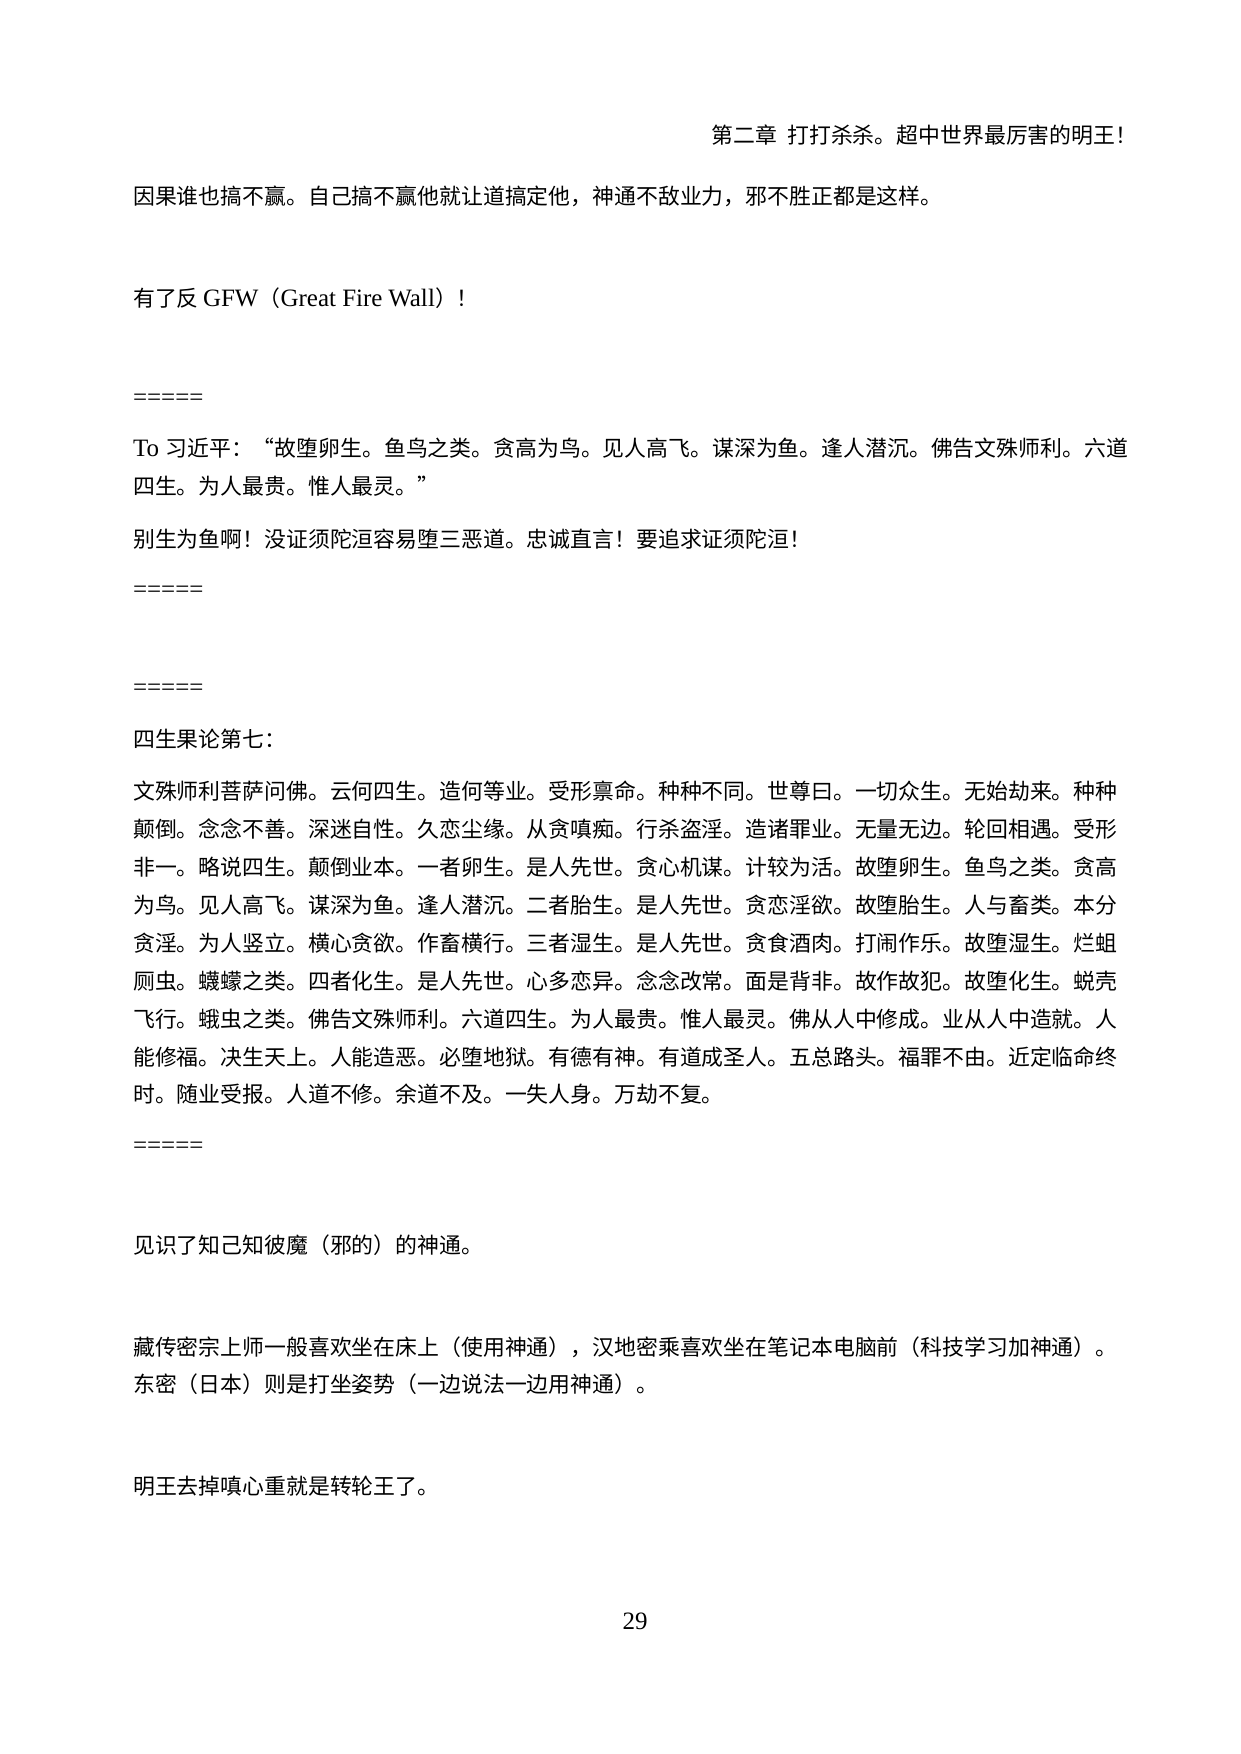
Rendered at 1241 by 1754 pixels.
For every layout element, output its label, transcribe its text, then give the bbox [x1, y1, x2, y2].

text 四生果论第七： [133, 722, 1137, 753]
text To 习近平：“故堕卵生。鱼鸟之类。贪高为鸟。见人高飞。谋深为鱼。逢人潜沉。佛告文殊师利。六道四生。为人最贵。惟人最灵。” [133, 431, 1137, 501]
text ===== [133, 382, 1137, 411]
text ===== [133, 1130, 1137, 1159]
text 明王去掉嗔心重就是转轮王了。 [133, 1469, 1137, 1501]
text 因果谁也搞不赢。自己搞不赢他就让道搞定他，神通不敌业力，邪不胜正都是这样。 [133, 179, 1137, 211]
text ===== [133, 672, 1137, 701]
text 别生为鱼啊！没证须陀洹容易堕三恶道。忠诚直言！要追求证须陀洹！ [133, 522, 1137, 553]
text 见识了知己知彼魔（邪的）的神通。 [133, 1228, 1137, 1260]
text 文殊师利菩萨问佛。云何四生。造何等业。受形禀命。种种不同。世尊曰。一切众生。无始劫来。种种颠倒。念念不善。深迷自性。久恋尘缘。从贪嗔痴。行杀盗淫。造诸罪业。无量无边。轮回相遇。受形非一。略说四生。颠倒业本。一者卵生。是人先世。贪心机谋。计较为活。故堕卵生。鱼鸟之类。贪高为鸟。见人高飞。谋深为鱼。逢人潜沉。二者胎生。是人先世。贪恋淫欲。故堕胎生。人与畜类。本分贪淫。为人竖立。横心贪欲。作畜横行。三者湿生。是人先世。贪食酒肉。打闹作乐。故堕湿生。烂蛆厕虫。蠛蠓之类。四者化生。是人先世。心多恋异。念念改常。面是背非。故作故犯。故堕化生。蜕壳飞行。蛾虫之类。佛告文殊师利。六道四生。为人最贵。惟人最灵。佛从人中修成。业从人中造就。人能修福。决生天上。人能造恶。必堕地狱。有德有神。有道成圣人。五总路头。福罪不由。近定临命终时。随业受报。人道不修。余道不及。一失人身。万劫不复。 [133, 774, 1137, 1109]
text 藏传密宗上师一般喜欢坐在床上（使用神通），汉地密乘喜欢坐在笔记本电脑前（科技学习加神通）。东密（日本）则是打坐姿势（一边说法一边用神通）。 [133, 1329, 1137, 1399]
text ===== [133, 574, 1137, 603]
text 有了反GFW（Great Fire Wall）！ [133, 281, 1137, 312]
